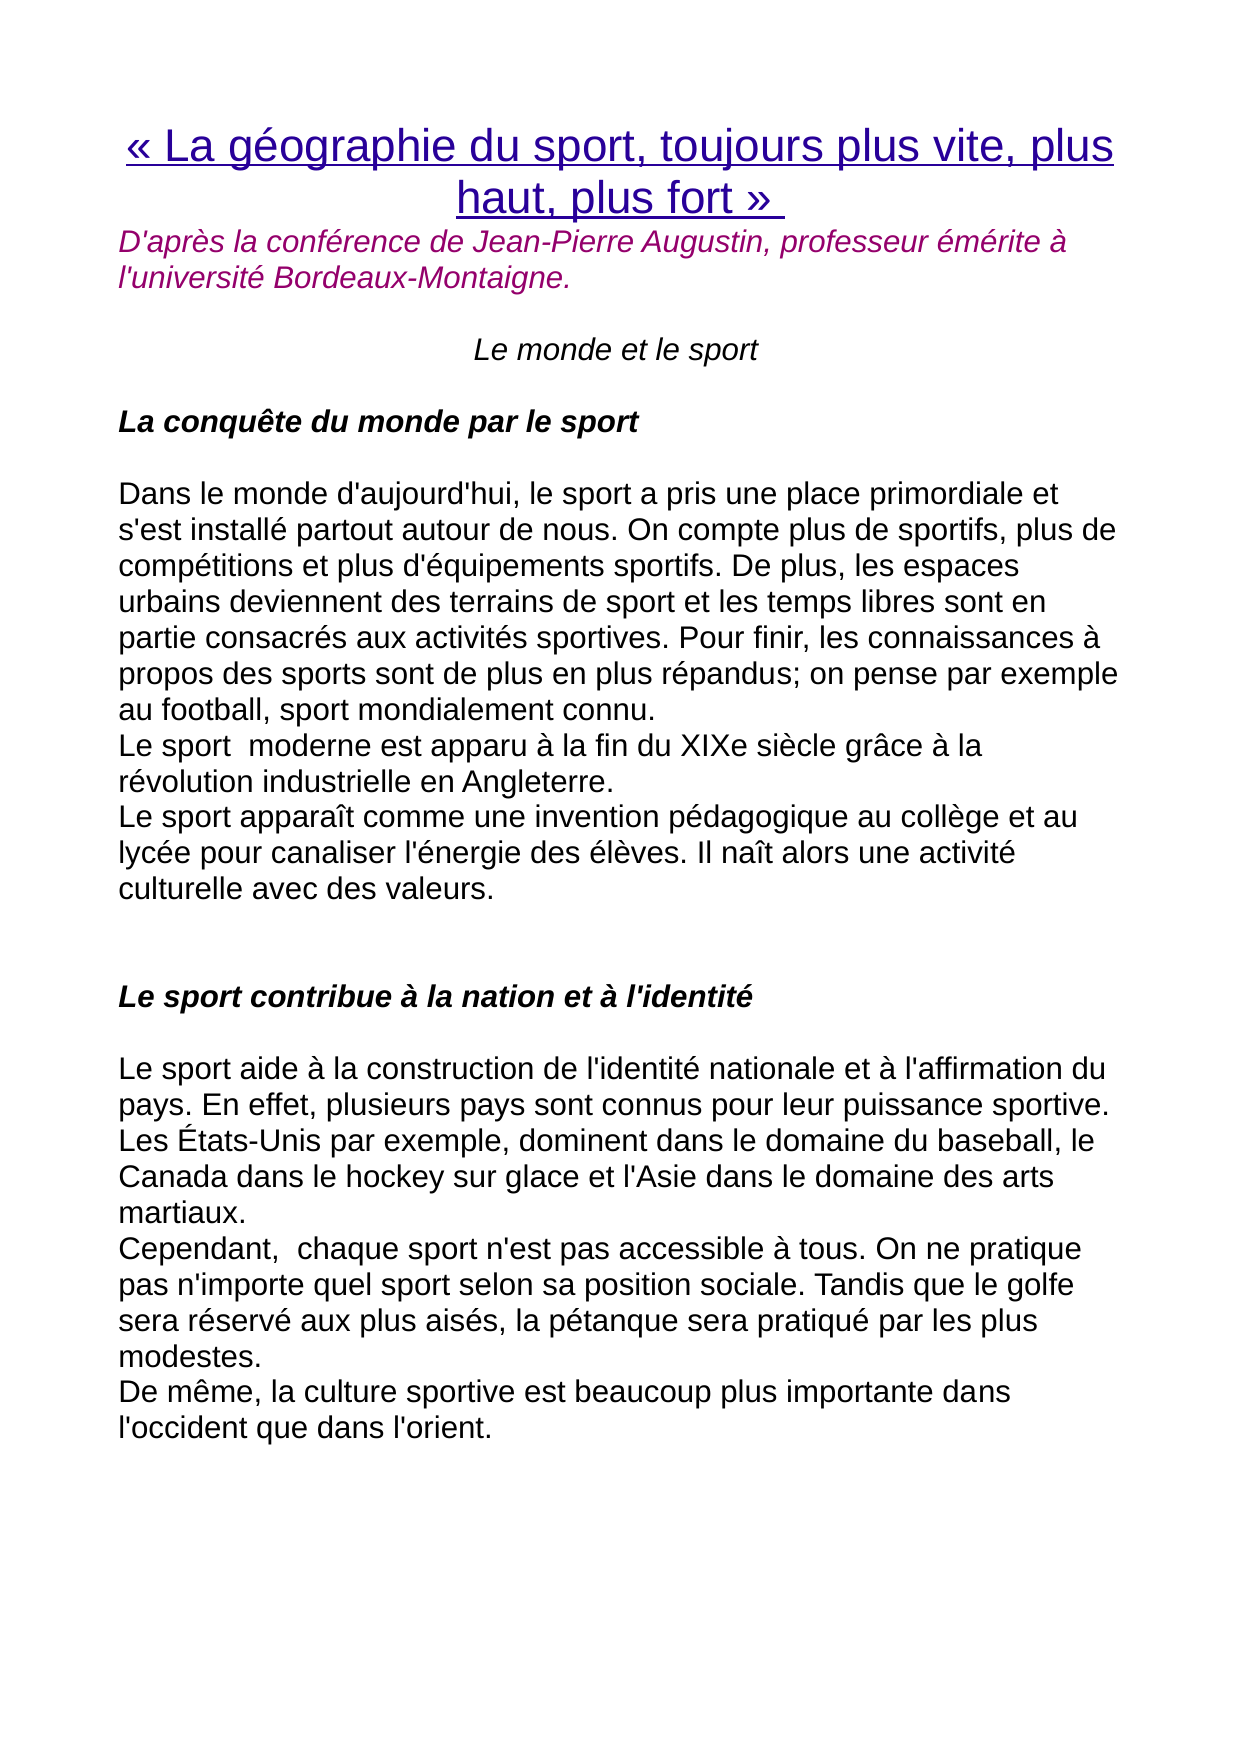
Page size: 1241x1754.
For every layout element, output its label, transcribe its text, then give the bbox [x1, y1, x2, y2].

text Le monde et le sport [118, 331, 1122, 367]
text Le sport moderne est apparu à la fin du XIXe siècle grâce à la révolution industrielle en Angleterre. [118, 727, 1122, 798]
text Cependant, chaque sport n'est pas accessible à tous. On ne pratique pas n'importe quel sport selon sa position sociale. Tandis que le golfe sera réservé aux plus aisés, la pétanque sera pratiqué par les plus modestes. [118, 1230, 1122, 1373]
text D'après la conférence de Jean-Pierre Augustin, professeur émérite à l'université Bordeaux-Montaigne. [118, 223, 1122, 295]
text Le sport aide à la construction de l'identité nationale et à l'affirmation du pays. En effet, plusieurs pays sont connus pour leur puissance sportive. Les États-Unis par exemple, dominent dans le domaine du baseball, le Canada dans le hockey sur glace et l'Asie dans le domaine des arts martiaux. [118, 1050, 1122, 1230]
text De même, la culture sportive est beaucoup plus importante dans l'occident que dans l'orient. [118, 1373, 1122, 1445]
text Dans le monde d'aujourd'hui, le sport a pris une place primordiale et s'est installé partout autour de nous. On compte plus de sportifs, plus de compétitions et plus d'équipements sportifs. De plus, les espaces urbains deviennent des terrains de sport et les temps libres sont en partie consacrés aux activités sportives. Pour finir, les connaissances à propos des sports sont de plus en plus répandus; on pense par exemple au football, sport mondialement connu. [118, 475, 1122, 727]
text « La géographie du sport, toujours plus vite, plus haut, plus fort » [118, 118, 1122, 223]
text Le sport contribue à la nation et à l'identité [118, 978, 1122, 1014]
text Le sport apparaît comme une invention pédagogique au collège et au lycée pour canaliser l'énergie des élèves. Il naît alors une activité culturelle avec des valeurs. [118, 798, 1122, 906]
text La conquête du monde par le sport [118, 403, 1122, 439]
